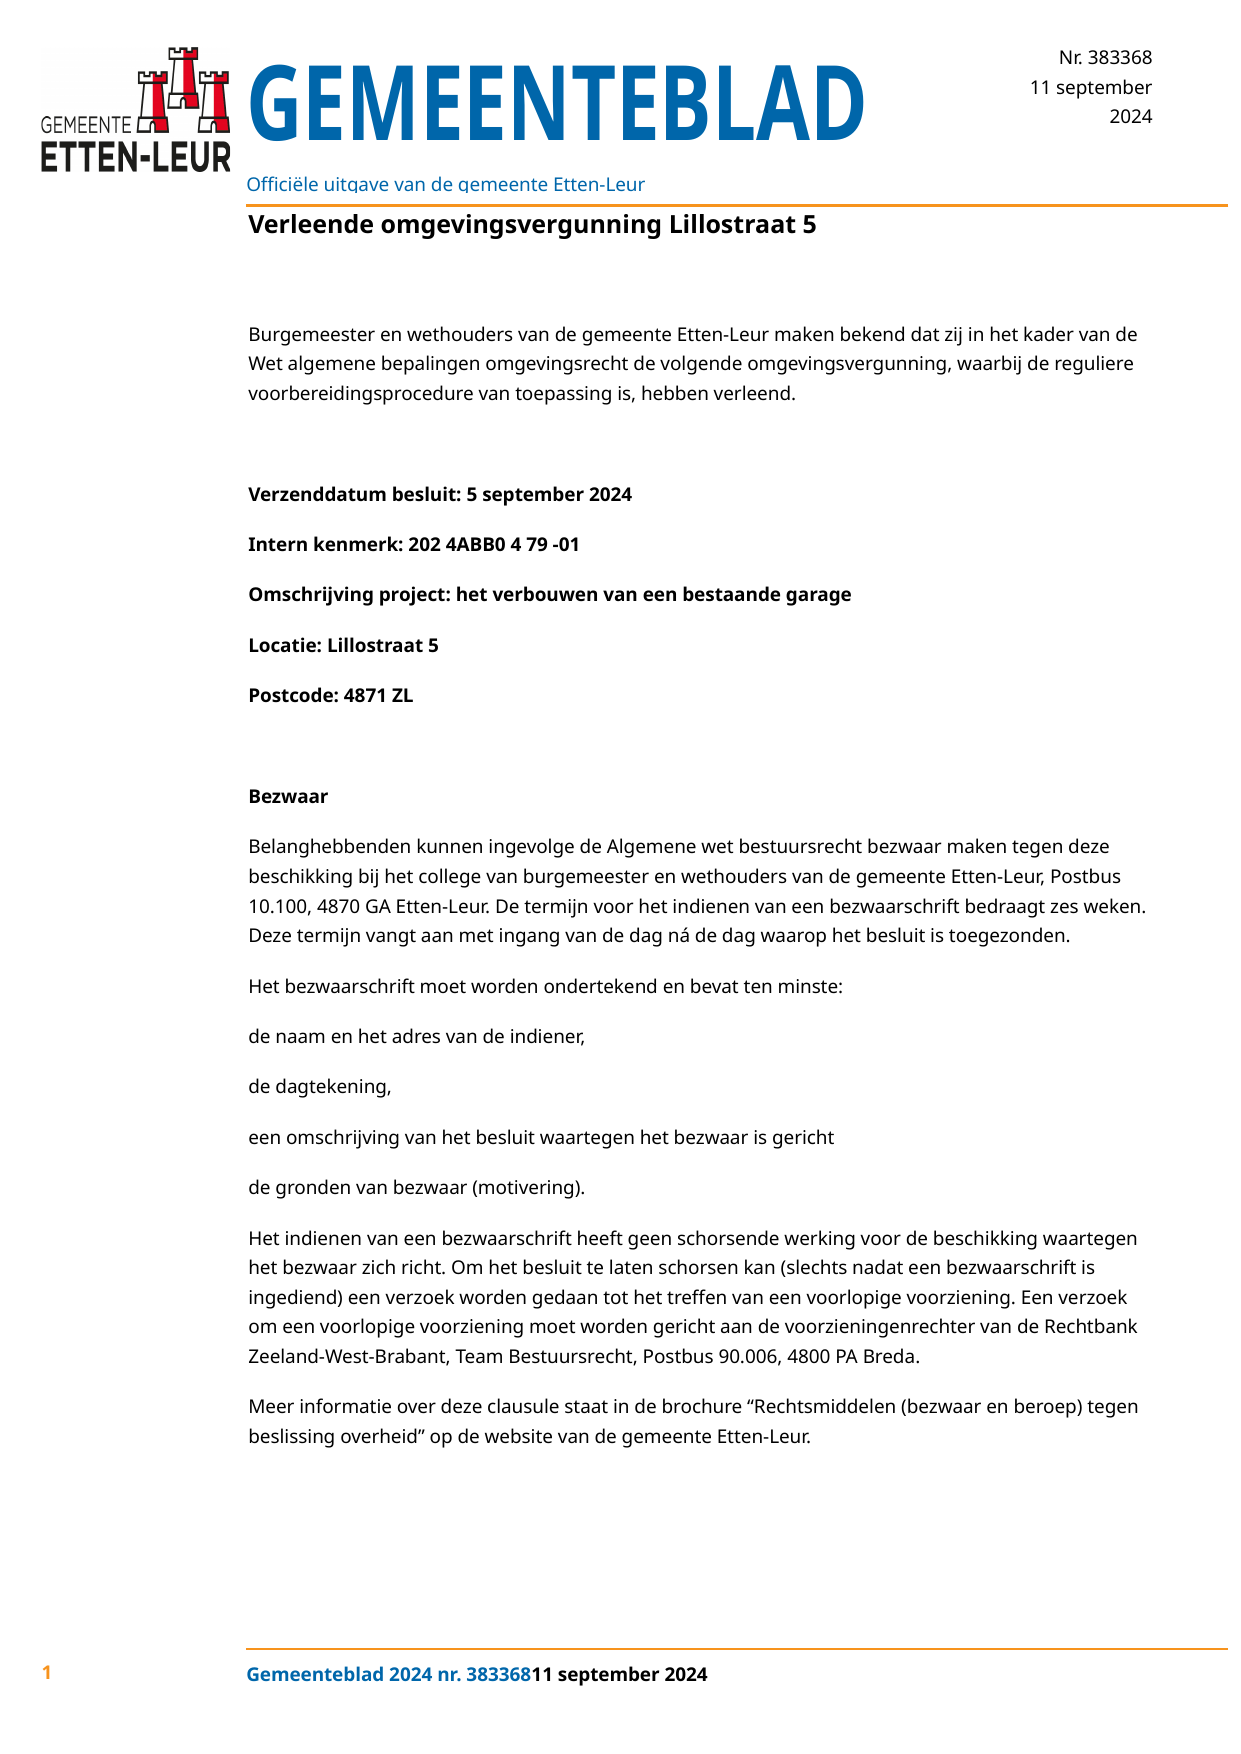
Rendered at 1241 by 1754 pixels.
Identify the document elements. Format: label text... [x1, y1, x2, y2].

text Het bezwaarschrift moet worden ondertekend en bevat ten minste: [248, 973, 1152, 998]
text Meer informatie over deze clausule staat in de brochure “Rechtsmiddelen (bezwaar en beroep) tegen beslissing overheid” op de website van de gemeente Etten-Leur. [248, 1394, 1152, 1449]
text Burgemeester en wethouders van de gemeente Etten-Leur maken bekend dat zij in het kader van de Wet algemene bepalingen omgevingsrecht de volgende omgevingsvergunning, waarbij de reguliere voorbereidingsprocedure van toepassing is, hebben verleend. [248, 321, 1152, 406]
text Locatie: Lillostraat 5 [248, 632, 1152, 658]
text Postcode: 4871 ZL [248, 682, 1152, 708]
picture [41, 47, 231, 172]
text Intern kenmerk: 202 4ABB0 4 79 -01 [248, 531, 1152, 557]
text de naam en het adres van de indiener, [248, 1023, 1152, 1049]
text Bezwaar [248, 783, 1152, 809]
text Verleende omgevingsvergunning Lillostraat 5 [248, 207, 1152, 241]
text Belanghebbenden kunnen ingevolge de Algemene wet bestuursrecht bezwaar maken tegen deze beschikking bij het college van burgemeester en wethouders van de gemeente Etten-Leur, Postbus 10.100, 4870 GA Etten-Leur. De termijn voor het indienen van een bezwaarschrift bedraagt zes weken. Deze termijn vangt aan met ingang van de dag ná de dag waarop het besluit is toegezonden. [248, 834, 1152, 948]
text Verzenddatum besluit: 5 september 2024 [248, 481, 1152, 506]
text een omschrijving van het besluit waartegen het bezwaar is gericht [248, 1124, 1152, 1150]
text de gronden van bezwaar (motivering). [248, 1174, 1152, 1200]
text de dagtekening, [248, 1074, 1152, 1099]
text Omschrijving project: het verbouwen van een bestaande garage [248, 582, 1152, 607]
text Het indienen van een bezwaarschrift heeft geen schorsende werking voor de beschikking waartegen het bezwaar zich richt. Om het besluit te laten schorsen kan (slechts nadat een bezwaarschrift is ingediend) een verzoek worden gedaan tot het treffen van een voorlopige voorziening. Een verzoek om een voorlopige voorziening moet worden gericht aan de voorzieningenrechter van de Rechtbank Zeeland-West-Brabant, Team Bestuursrecht, Postbus 90.006, 4800 PA Breda. [248, 1225, 1152, 1369]
